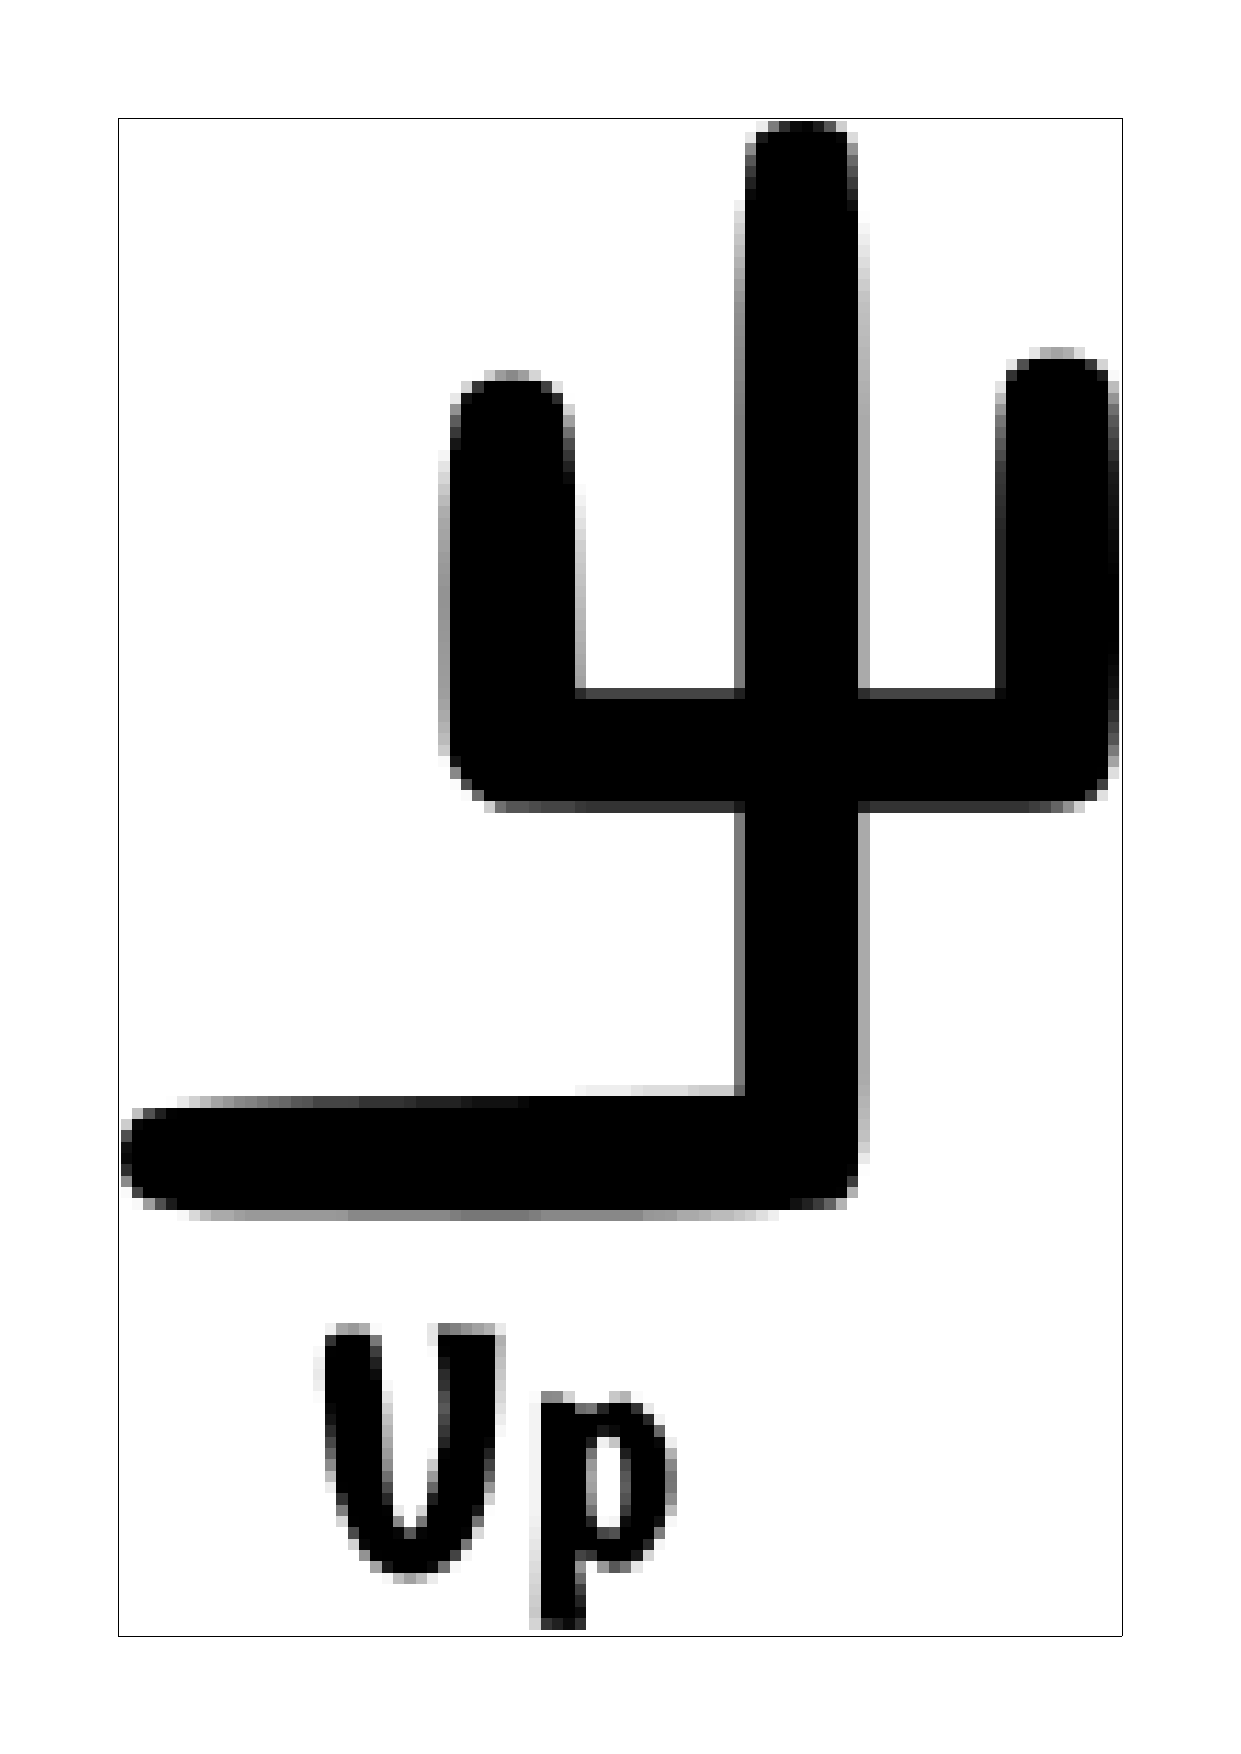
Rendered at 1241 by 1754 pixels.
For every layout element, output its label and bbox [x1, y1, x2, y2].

table_cell [119, 119, 1122, 1636]
picture [121, 121, 1120, 1630]
